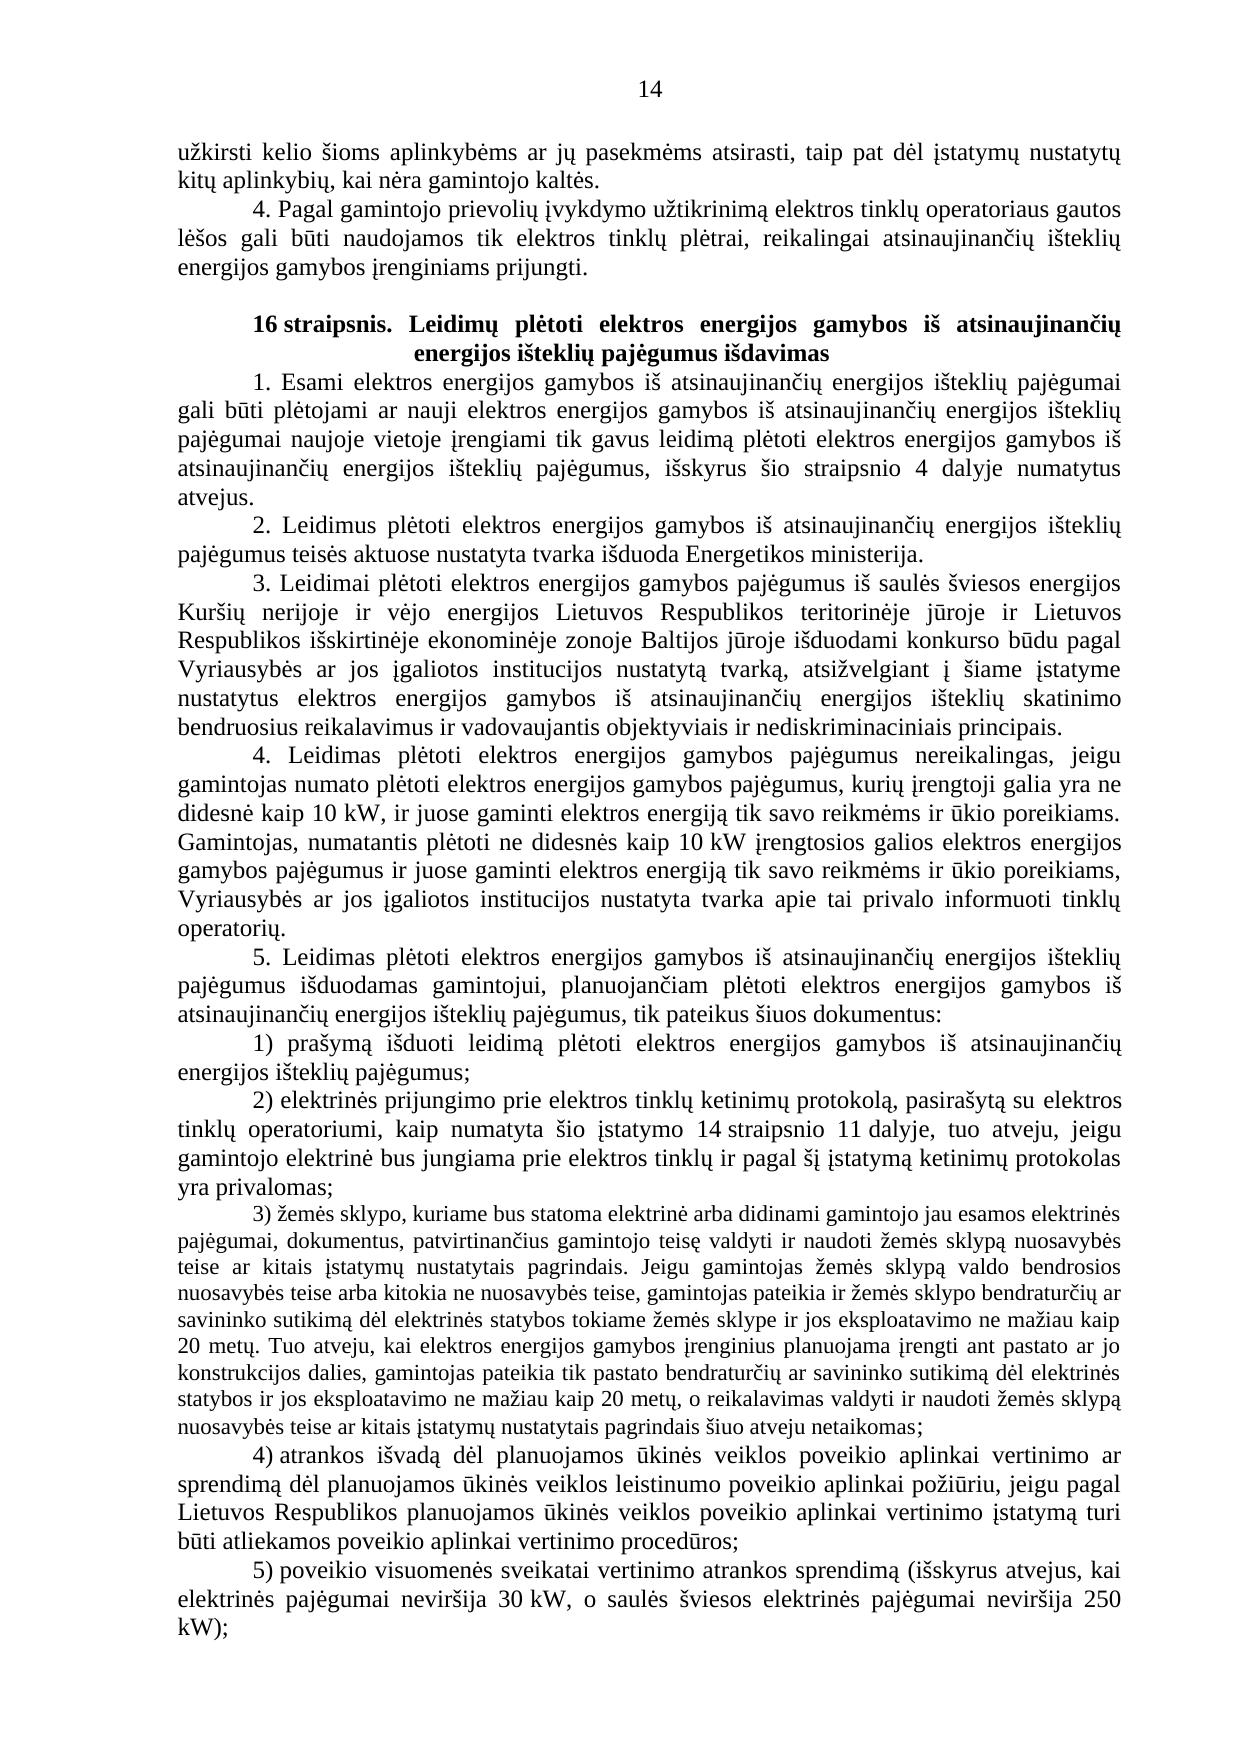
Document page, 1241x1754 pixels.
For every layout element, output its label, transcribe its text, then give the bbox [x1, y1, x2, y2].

text užkirsti kelio šioms aplinkybėms ar jų pasekmėms atsirasti, taip pat dėl įstatymų nustatytų kitų aplinkybių, kai nėra gamintojo kaltės. [177, 137, 1122, 194]
text 3. Leidimai plėtoti elektros energijos gamybos pajėgumus iš saulės šviesos energijos Kuršių nerijoje ir vėjo energijos Lietuvos Respublikos teritorinėje jūroje ir Lietuvos Respublikos išskirtinėje ekonominėje zonoje Baltijos jūroje išduodami konkurso būdu pagal Vyriausybės ar jos įgaliotos institucijos nustatytą tvarką, atsižvelgiant į šiame įstatyme nustatytus elektros energijos gamybos iš atsinaujinančių energijos išteklių skatinimo bendruosius reikalavimus ir vadovaujantis objektyviais ir nediskriminaciniais principais. [177, 568, 1122, 740]
list 5) poveikio visuomenės sveikatai vertinimo atrankos sprendimą (išskyrus atvejus, kai elektrinės pajėgumai neviršija 30 kW, o saulės šviesos elektrinės pajėgumai neviršija 250 kW); [177, 1555, 1122, 1641]
list 2) elektrinės prijungimo prie elektros tinklų ketinimų protokolą, pasirašytą su elektros tinklų operatoriumi, kaip numatyta šio įstatymo 14 straipsnio 11 dalyje, tuo atveju, jeigu gamintojo elektrinė bus jungiama prie elektros tinklų ir pagal šį įstatymą ketinimų protokolas yra privalomas; [177, 1085, 1122, 1200]
list 5. Leidimas plėtoti elektros energijos gamybos iš atsinaujinančių energijos išteklių pajėgumus išduodamas gamintojui, planuojančiam plėtoti elektros energijos gamybos iš atsinaujinančių energijos išteklių pajėgumus, tik pateikus šiuos dokumentus: [177, 942, 1122, 1028]
list 4. Leidimas plėtoti elektros energijos gamybos pajėgumus nereikalingas, jeigu gamintojas numato plėtoti elektros energijos gamybos pajėgumus, kurių įrengtoji galia yra ne didesnė kaip 10 kW, ir juose gaminti elektros energiją tik savo reikmėms ir ūkio poreikiams. Gamintojas, numatantis plėtoti ne didesnės kaip 10 kW įrengtosios galios elektros energijos gamybos pajėgumus ir juose gaminti elektros energiją tik savo reikmėms ir ūkio poreikiams, Vyriausybės ar jos įgaliotos institucijos nustatyta tvarka apie tai privalo informuoti tinklų operatorių. [177, 740, 1122, 942]
text 4. Pagal gamintojo prievolių įvykdymo užtikrinimą elektros tinklų operatoriaus gautos lėšos gali būti naudojamos tik elektros tinklų plėtrai, reikalingai atsinaujinančių išteklių energijos gamybos įrenginiams prijungti. [177, 194, 1122, 280]
list 4) atrankos išvadą dėl planuojamos ūkinės veiklos poveikio aplinkai vertinimo ar sprendimą dėl planuojamos ūkinės veiklos leistinumo poveikio aplinkai požiūriu, jeigu pagal Lietuvos Respublikos planuojamos ūkinės veiklos poveikio aplinkai vertinimo įstatymą turi būti atliekamos poveikio aplinkai vertinimo procedūros; [177, 1440, 1122, 1555]
text 1. Esami elektros energijos gamybos iš atsinaujinančių energijos išteklių pajėgumai gali būti plėtojami ar nauji elektros energijos gamybos iš atsinaujinančių energijos išteklių pajėgumai naujoje vietoje įrengiami tik gavus leidimą plėtoti elektros energijos gamybos iš atsinaujinančių energijos išteklių pajėgumus, išskyrus šio straipsnio 4 dalyje numatytus atvejus. [177, 367, 1122, 510]
text 16 straipsnis. Leidimų plėtoti elektros energijos gamybos iš atsinaujinančių energijos išteklių pajėgumus išdavimas [252, 309, 1122, 367]
list 3) žemės sklypo, kuriame bus statoma elektrinė arba didinami gamintojo jau esamos elektrinės pajėgumai, dokumentus, patvirtinančius gamintojo teisę valdyti ir naudoti žemės sklypą nuosavybės teise ar kitais įstatymų nustatytais pagrindais. Jeigu gamintojas žemės sklypą valdo bendrosios nuosavybės teise arba kitokia ne nuosavybės teise, gamintojas pateikia ir žemės sklypo bendraturčių ar savininko sutikimą dėl elektrinės statybos tokiame žemės sklype ir jos eksploatavimo ne mažiau kaip 20 metų. Tuo atveju, kai elektros energijos gamybos įrenginius planuojama įrengti ant pastato ar jo konstrukcijos dalies, gamintojas pateikia tik pastato bendraturčių ar savininko sutikimą dėl elektrinės statybos ir jos eksploatavimo ne mažiau kaip 20 metų, o reikalavimas valdyti ir naudoti žemės sklypą nuosavybės teise ar kitais įstatymų nustatytais pagrindais šiuo atveju netaikomas; [177, 1200, 1122, 1440]
text 2. Leidimus plėtoti elektros energijos gamybos iš atsinaujinančių energijos išteklių pajėgumus teisės aktuose nustatyta tvarka išduoda Energetikos ministerija. [177, 510, 1122, 568]
list 1) prašymą išduoti leidimą plėtoti elektros energijos gamybos iš atsinaujinančių energijos išteklių pajėgumus; [177, 1028, 1122, 1085]
